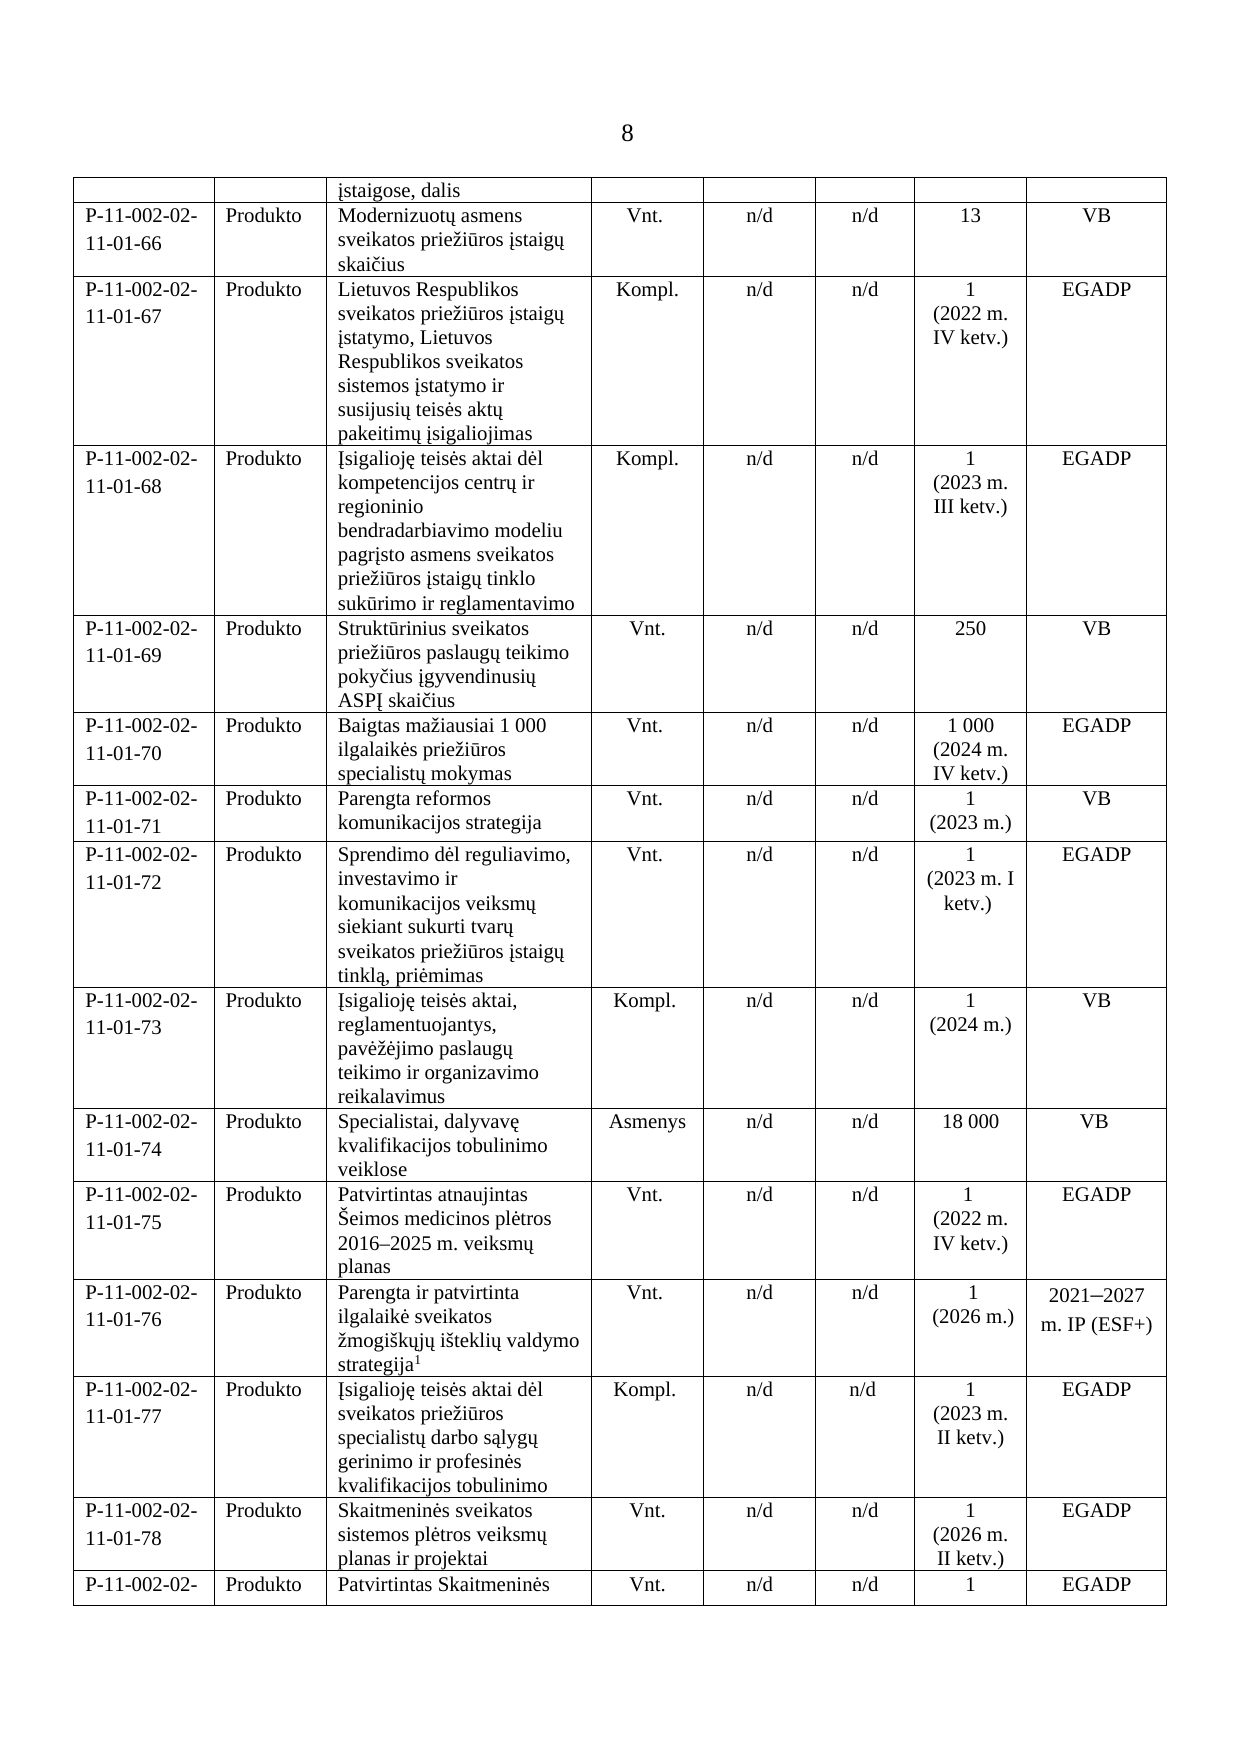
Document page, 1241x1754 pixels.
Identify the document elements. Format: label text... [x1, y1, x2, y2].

table_cell Lietuvos Respublikos sveikatos priežiūros įstaigų įstatymo, Lietuvos Respublikos sveikatos sistemos įstatymo ir susijusių teisės aktų pakeitimų įsigaliojimas [327, 277, 591, 445]
table_cell VB [1027, 786, 1166, 841]
table_cell n/d [816, 1109, 914, 1181]
table_cell Vnt. [592, 203, 703, 276]
table_cell Kompl. [592, 1377, 703, 1497]
table_cell n/d [704, 1280, 815, 1376]
table_cell P-11-002-02-11-01-76 [74, 1280, 214, 1376]
table_cell n/d [816, 1571, 914, 1605]
table_cell n/d [704, 1109, 815, 1181]
table_cell n/d [704, 1498, 815, 1570]
table_cell n/d [816, 1377, 914, 1497]
table_cell P-11-002-02-11-01-73 [74, 988, 214, 1108]
table_cell Produkto [215, 713, 326, 785]
table_cell [1027, 178, 1166, 202]
table_cell Patvirtintas Skaitmeninės [327, 1571, 591, 1605]
table_cell n/d [816, 616, 914, 712]
table_cell 13 [915, 203, 1026, 276]
table_cell n/d [704, 203, 815, 276]
table_cell n/d [816, 713, 914, 785]
table_cell 250 [915, 616, 1026, 712]
table_cell P-11-002-02-11-01-78 [74, 1498, 214, 1570]
table_cell P-11-002-02-11-01-72 [74, 842, 214, 987]
table_cell EGADP [1027, 1498, 1166, 1570]
table_cell Produkto [215, 1571, 326, 1605]
table_cell P-11-002-02-11-01-75 [74, 1182, 214, 1278]
table_cell Vnt. [592, 1280, 703, 1376]
table_cell VB [1027, 616, 1166, 712]
table_cell n/d [704, 1182, 815, 1278]
table_cell Produkto [215, 616, 326, 712]
table_cell n/d [816, 988, 914, 1108]
table_cell 18 000 [915, 1109, 1026, 1181]
table_cell P-11-002-02-11-01-77 [74, 1377, 214, 1497]
table_cell Vnt. [592, 616, 703, 712]
table_cell Modernizuotų asmens sveikatos priežiūros įstaigų skaičius [327, 203, 591, 276]
table_cell Įsigalioję teisės aktai dėl sveikatos priežiūros specialistų darbo sąlygų gerinimo ir profesinės kvalifikacijos tobulinimo [327, 1377, 591, 1497]
table_cell 1 (2023 m. III ketv.) [915, 446, 1026, 614]
table_cell n/d [816, 842, 914, 987]
table_cell Produkto [215, 1182, 326, 1278]
table_cell n/d [704, 988, 815, 1108]
table_cell Vnt. [592, 713, 703, 785]
table_cell Patvirtintas atnaujintas Šeimos medicinos plėtros 2016–2025 m. veiksmų planas [327, 1182, 591, 1278]
table_cell n/d [816, 277, 914, 445]
table_cell n/d [704, 277, 815, 445]
table_cell 1 (2022 m. IV ketv.) [915, 1182, 1026, 1278]
table_cell 1 (2023 m. II ketv.) [915, 1377, 1026, 1497]
table_cell n/d [816, 1498, 914, 1570]
table_cell Produkto [215, 786, 326, 841]
table_cell 1 (2023 m.) [915, 786, 1026, 841]
table_cell EGADP [1027, 842, 1166, 987]
table_cell Produkto [215, 1109, 326, 1181]
table_cell Produkto [215, 203, 326, 276]
table_cell Produkto [215, 988, 326, 1108]
table_cell n/d [816, 203, 914, 276]
table_cell 1 (2026 m.) [915, 1280, 1026, 1376]
table_cell Parengta ir patvirtinta ilgalaikė sveikatos žmogiškųjų išteklių valdymo strategija1 [327, 1280, 591, 1376]
table_cell Produkto [215, 446, 326, 614]
table_cell Skaitmeninės sveikatos sistemos plėtros veiksmų planas ir projektai [327, 1498, 591, 1570]
table_cell Vnt. [592, 786, 703, 841]
table_cell 1 (2024 m.) [915, 988, 1026, 1108]
table_cell Vnt. [592, 1182, 703, 1278]
table_cell n/d [816, 446, 914, 614]
table_cell Produkto [215, 1498, 326, 1570]
table_cell P-11-002-02-11-01-74 [74, 1109, 214, 1181]
table_cell P-11-002-02-11-01-66 [74, 203, 214, 276]
table_cell Specialistai, dalyvavę kvalifikacijos tobulinimo veiklose [327, 1109, 591, 1181]
table_cell n/d [704, 1571, 815, 1605]
table_cell P-11-002-02-11-01-69 [74, 616, 214, 712]
table_cell P-11-002-02-11-01-70 [74, 713, 214, 785]
table_cell n/d [704, 616, 815, 712]
table_cell Vnt. [592, 1571, 703, 1605]
table_cell Įsigalioję teisės aktai dėl kompetencijos centrų ir regioninio bendradarbiavimo modeliu pagrįsto asmens sveikatos priežiūros įstaigų tinklo sukūrimo ir reglamentavimo [327, 446, 591, 614]
table_cell P-11-002-02-11-01-71 [74, 786, 214, 841]
table_cell Vnt. [592, 1498, 703, 1570]
table_cell [915, 178, 1026, 202]
table_cell 1 (2022 m. IV ketv.) [915, 277, 1026, 445]
table_cell VB [1027, 988, 1166, 1108]
table_cell VB [1027, 1109, 1166, 1181]
table_cell 1 000 (2024 m. IV ketv.) [915, 713, 1026, 785]
table_cell Kompl. [592, 446, 703, 614]
table_cell EGADP [1027, 713, 1166, 785]
table_cell EGADP [1027, 277, 1166, 445]
table_cell n/d [816, 1280, 914, 1376]
table_cell Parengta reformos komunikacijos strategija [327, 786, 591, 841]
table_cell Asmenys [592, 1109, 703, 1181]
table_cell [74, 178, 214, 202]
table_cell n/d [704, 842, 815, 987]
table_cell EGADP [1027, 446, 1166, 614]
table_cell Įsigalioję teisės aktai, reglamentuojantys, pavėžėjimo paslaugų teikimo ir organizavimo reikalavimus [327, 988, 591, 1108]
table_cell [215, 178, 326, 202]
table_cell Produkto [215, 1280, 326, 1376]
table_cell n/d [816, 786, 914, 841]
table_cell [704, 178, 815, 202]
table_cell n/d [704, 786, 815, 841]
table_cell P-11-002-02-11-01-68 [74, 446, 214, 614]
table_cell Produkto [215, 1377, 326, 1497]
table_cell P-11-002-02-11-01-67 [74, 277, 214, 445]
table_cell 2021–2027 m. IP (ESF+) [1027, 1280, 1166, 1376]
table_cell [816, 178, 914, 202]
table_cell [592, 178, 703, 202]
table_cell Produkto [215, 277, 326, 445]
table_cell n/d [704, 713, 815, 785]
table_cell Produkto [215, 842, 326, 987]
table_cell Vnt. [592, 842, 703, 987]
table_cell Struktūrinius sveikatos priežiūros paslaugų teikimo pokyčius įgyvendinusių ASPĮ skaičius [327, 616, 591, 712]
table_cell EGADP [1027, 1571, 1166, 1605]
table_cell EGADP [1027, 1377, 1166, 1497]
table_cell n/d [816, 1182, 914, 1278]
table_cell EGADP [1027, 1182, 1166, 1278]
table_cell 1 [915, 1571, 1026, 1605]
table_cell 1 (2023 m. I ketv.) [915, 842, 1026, 987]
table_cell Kompl. [592, 277, 703, 445]
table_cell Sprendimo dėl reguliavimo, investavimo ir komunikacijos veiksmų siekiant sukurti tvarų sveikatos priežiūros įstaigų tinklą, priėmimas [327, 842, 591, 987]
table_cell n/d [704, 1377, 815, 1497]
table_cell 1 (2026 m. II ketv.) [915, 1498, 1026, 1570]
table_cell Baigtas mažiausiai 1 000 ilgalaikės priežiūros specialistų mokymas [327, 713, 591, 785]
table_cell n/d [704, 446, 815, 614]
table_cell P-11-002-02- [74, 1571, 214, 1605]
table_cell VB [1027, 203, 1166, 276]
table_cell Kompl. [592, 988, 703, 1108]
table_cell įstaigose, dalis [327, 178, 591, 202]
